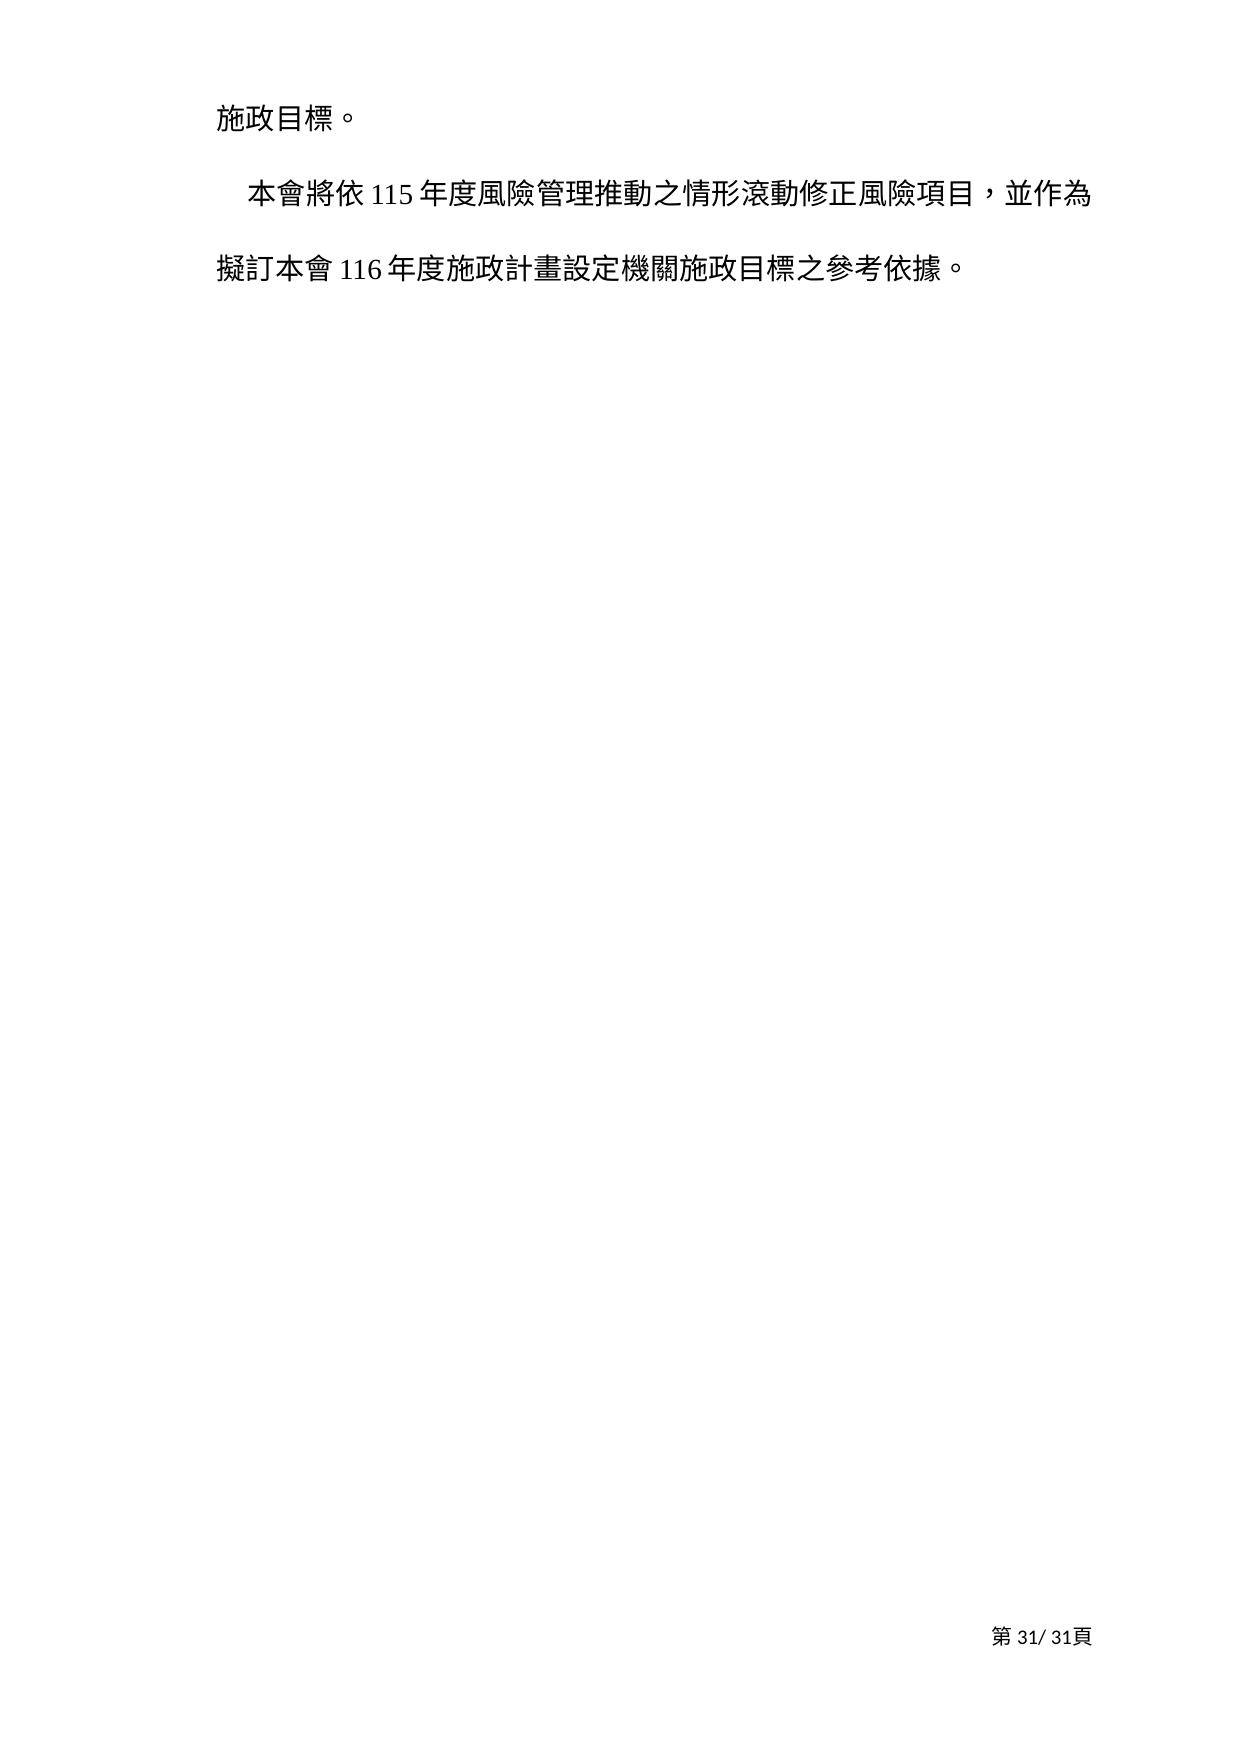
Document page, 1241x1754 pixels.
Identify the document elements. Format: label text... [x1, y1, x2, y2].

text 施政目標。 [216, 79, 1092, 154]
text 本會將依115年度風險管理推動之情形滾動修正風險項目，並作為擬訂本會116年度施政計畫設定機關施政目標之參考依據。 [216, 154, 1092, 304]
